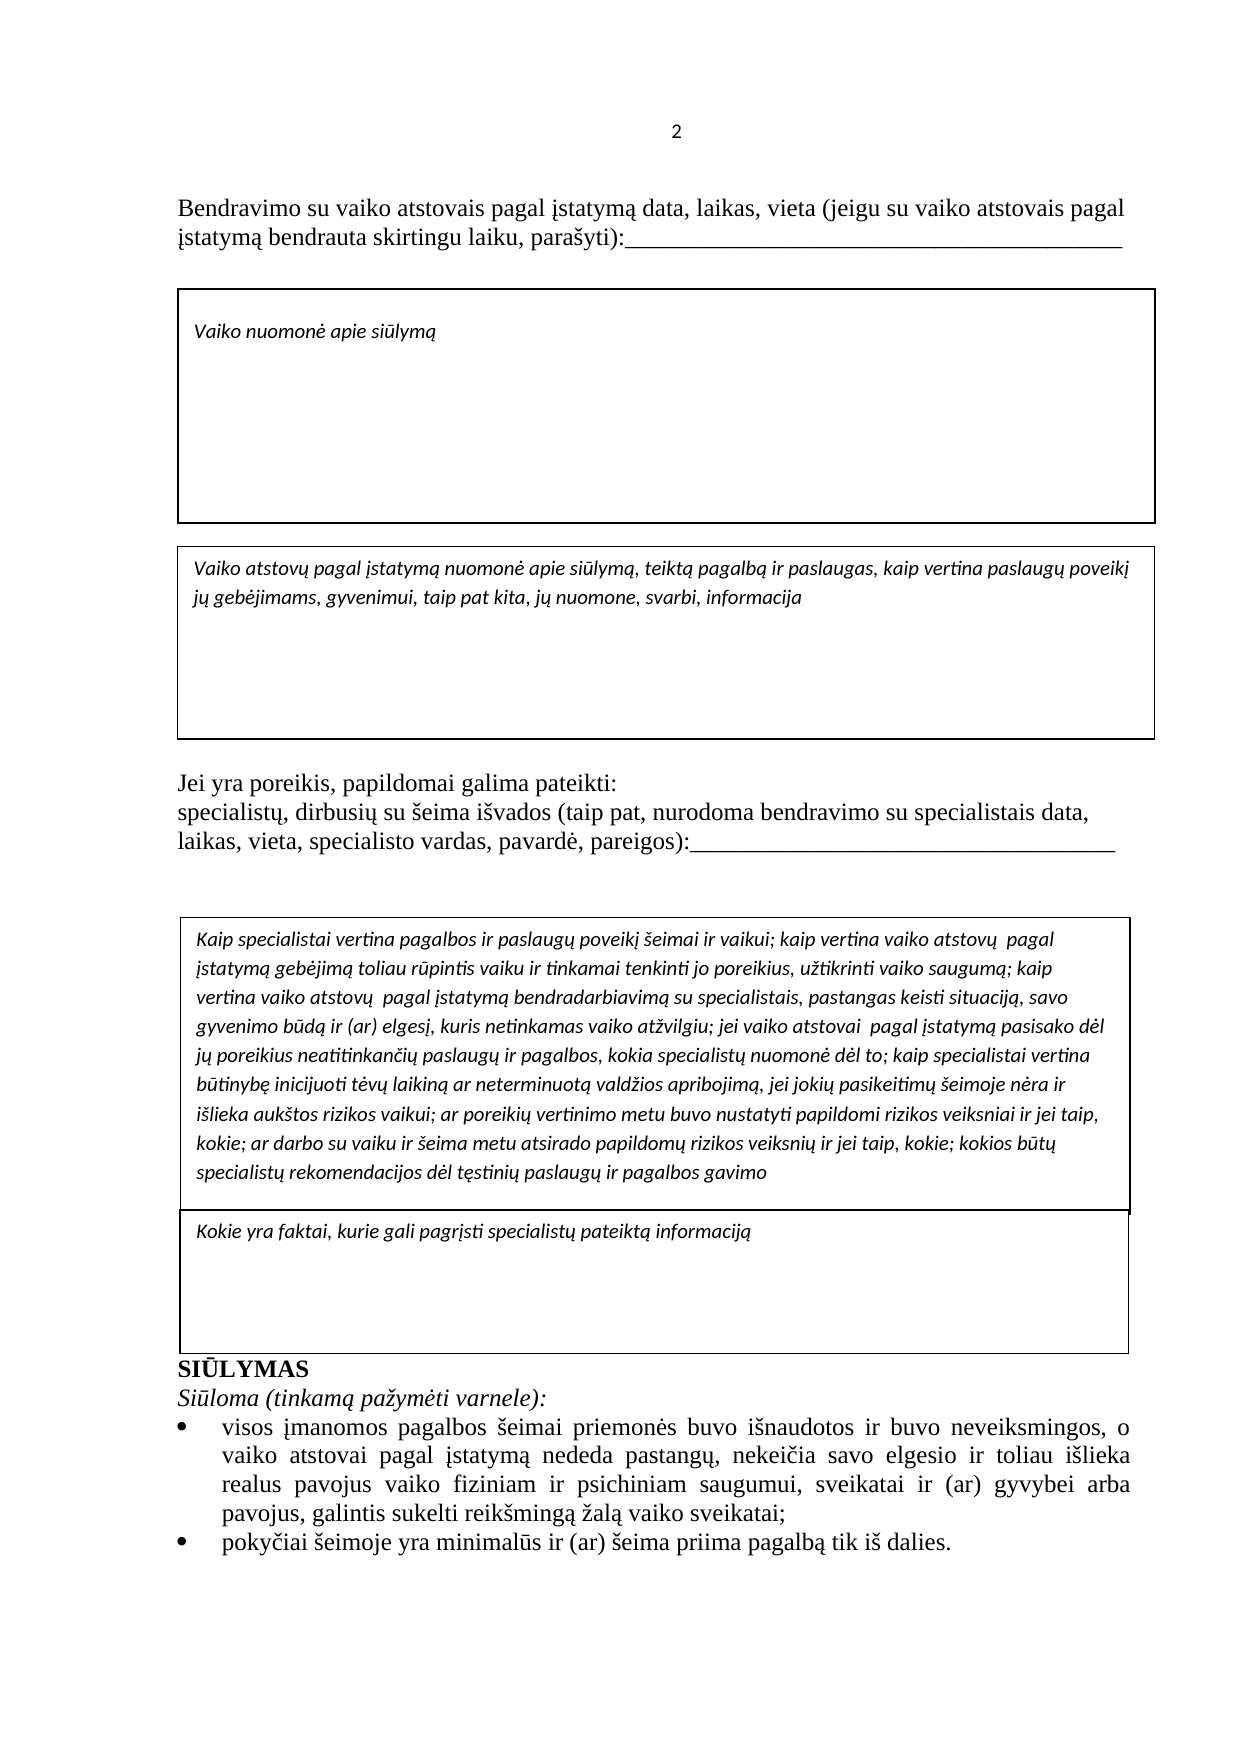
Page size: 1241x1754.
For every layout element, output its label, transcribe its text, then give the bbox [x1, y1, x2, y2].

text Kokie yra faktai, kurie gali pagrįsti specialistų pateiktą informaciją [196, 1218, 1113, 1243]
text [178, 547, 1154, 738]
text Vaiko atstovų pagal įstatymą nuomonė apie siūlymą, teiktą pagalbą ir paslaugas, kaip vertina paslaugų poveikį jų gebėjimams, gyvenimui, taip pat kita, jų nuomone, svarbi, informacija [193, 555, 1139, 609]
text  visos įmanomos pagalbos šeimai priemonės buvo išnaudotos ir buvo neveiksmingos, o vaiko atstovai pagal įstatymą nededa pastangų, nekeičia savo elgesio ir toliau išlieka realus pavojus vaiko fiziniam ir psichiniam saugumui, sveikatai ir (ar) gyvybei arba pavojus, galintis sukelti reikšmingą žalą vaiko sveikatai; [177, 1412, 1131, 1527]
text SIŪLYMAS [177, 955, 1175, 1383]
text  pokyčiai šeimoje yra minimalūs ir (ar) šeima priima pagalbą tik iš dalies. [177, 1527, 1131, 1556]
text Bendravimo su vaiko atstovais pagal įstatymą data, laikas, vieta (jeigu su vaiko atstovais pagal įstatymą bendrauta skirtingu laiku, parašyti): [177, 193, 1175, 251]
text Jei yra poreikis, papildomai galima pateikti: [177, 768, 1116, 797]
text Vaiko nuomonė apie siūlymą [194, 318, 1139, 344]
text Kaip specialistai vertina pagalbos ir paslaugų poveikį šeimai ir vaikui; kaip vertina vaiko atstovų pagal įstatymą gebėjimą toliau rūpintis vaiku ir tinkamai tenkinti jo poreikius, užtikrinti vaiko saugumą; kaip vertina vaiko atstovų pagal įstatymą bendradarbiavimą su specialistais, pastangas keisti situaciją, savo gyvenimo būdą ir (ar) elgesį, kuris netinkamas vaiko atžvilgiu; jei vaiko atstovai pagal įstatymą pasisako dėl jų poreikius neatitinkančių paslaugų ir pagalbos, kokia specialistų nuomonė dėl to; kaip specialistai vertina būtinybę inicijuoti tėvų laikiną ar neterminuotą valdžios apribojimą, jei jokių pasikeitimų šeimoje nėra ir išlieka aukštos rizikos vaikui; ar poreikių vertinimo metu buvo nustatyti papildomi rizikos veiksniai ir jei taip, kokie; ar darbo su vaiku ir šeima metu atsirado papildomų rizikos veiksnių ir jei taip, kokie; kokios būtų specialistų rekomendacijos dėl tęstinių paslaugų ir pagalbos gavimo [196, 926, 1114, 1184]
text specialistų, dirbusių su šeima išvados (taip pat, nurodoma bendravimo su specialistais data, laikas, vieta, specialisto vardas, pavardė, pareigos):__________________________________ [177, 797, 1116, 854]
text Siūloma (tinkamą pažymėti varnele): [177, 1383, 1131, 1412]
text [179, 290, 1154, 522]
